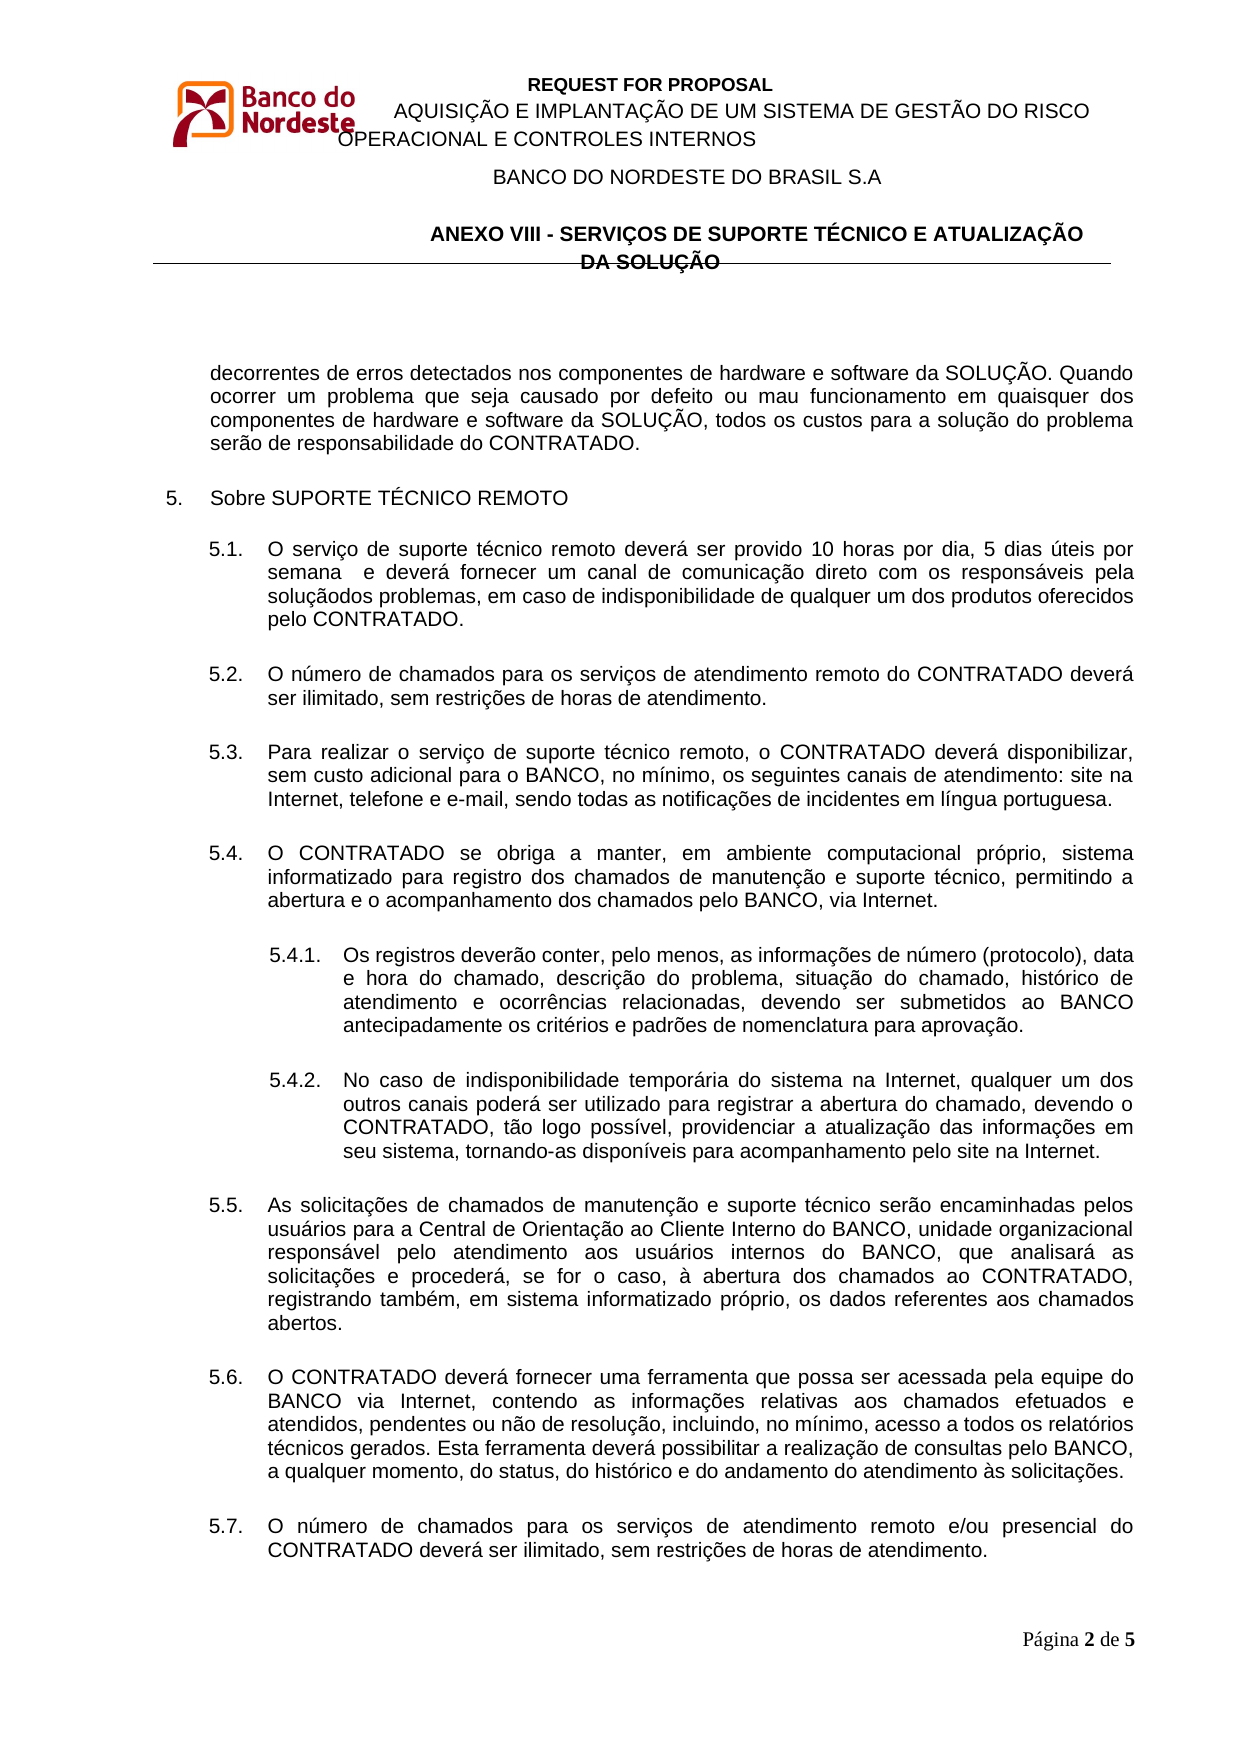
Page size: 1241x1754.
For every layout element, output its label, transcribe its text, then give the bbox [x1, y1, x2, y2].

list No caso de indisponibilidade temporária do sistema na Internet, qualquer um dos outros canais poderá ser utilizado para registrar a abertura do chamado, devendo o CONTRATADO, tão logo possível, providenciar a atualização das informações em seu sistema, tornando-as disponíveis para acompanhamento pelo site na Internet. [269, 1068, 1135, 1162]
list O número de chamados para os serviços de atendimento remoto do CONTRATADO deverá ser ilimitado, sem restrições de horas de atendimento. [208, 662, 1135, 709]
list O CONTRATADO deverá fornecer uma ferramenta que possa ser acessada pela equipe do BANCO via Internet, contendo as informações relativas aos chamados efetuados e atendidos, pendentes ou não de resolução, incluindo, no mínimo, acesso a todos os relatórios técnicos gerados. Esta ferramenta deverá possibilitar a realização de consultas pelo BANCO, a qualquer momento, do status, do histórico e do andamento do atendimento às solicitações. [208, 1366, 1135, 1483]
list As solicitações de chamados de manutenção e suporte técnico serão encaminhadas pelos usuários para a Central de Orientação ao Cliente Interno do BANCO, unidade organizacional responsável pelo atendimento aos usuários internos do BANCO, que analisará as solicitações e procederá, se for o caso, à abertura dos chamados ao CONTRATADO, registrando também, em sistema informatizado próprio, os dados referentes aos chamados abertos. [208, 1193, 1135, 1334]
picture [165, 73, 360, 153]
list O número de chamados para os serviços de atendimento remoto e/ou presencial do CONTRATADO deverá ser ilimitado, sem restrições de horas de atendimento. [208, 1515, 1135, 1562]
list decorrentes de erros detectados nos componentes de hardware e software da SOLUÇÃO. Quando ocorrer um problema que seja causado por defeito ou mau funcionamento em quaisquer dos componentes de hardware e software da SOLUÇÃO, todos os custos para a solução do problema serão de responsabilidade do CONTRATADO. [166, 361, 1135, 455]
list O serviço de suporte técnico remoto deverá ser provido 10 horas por dia, 5 dias úteis por semana e deverá fornecer um canal de comunicação direto com os responsáveis pela soluçãodos problemas, em caso de indisponibilidade de qualquer um dos produtos oferecidos pelo CONTRATADO. [208, 537, 1135, 631]
list Os registros deverão conter, pelo menos, as informações de número (protocolo), data e hora do chamado, descrição do problema, situação do chamado, histórico de atendimento e ocorrências relacionadas, devendo ser submetidos ao BANCO antecipadamente os critérios e padrões de nomenclatura para aprovação. [269, 943, 1135, 1037]
list O CONTRATADO se obriga a manter, em ambiente computacional próprio, sistema informatizado para registro dos chamados de manutenção e suporte técnico, permitindo a abertura e o acompanhamento dos chamados pelo BANCO, via Internet. [208, 842, 1135, 912]
list Sobre SUPORTE TÉCNICO REMOTO [166, 486, 1135, 510]
list Para realizar o serviço de suporte técnico remoto, o CONTRATADO deverá disponibilizar, sem custo adicional para o BANCO, no mínimo, os seguintes canais de atendimento: site na Internet, telefone e e-mail, sendo todas as notificações de incidentes em língua portuguesa. [208, 740, 1135, 811]
